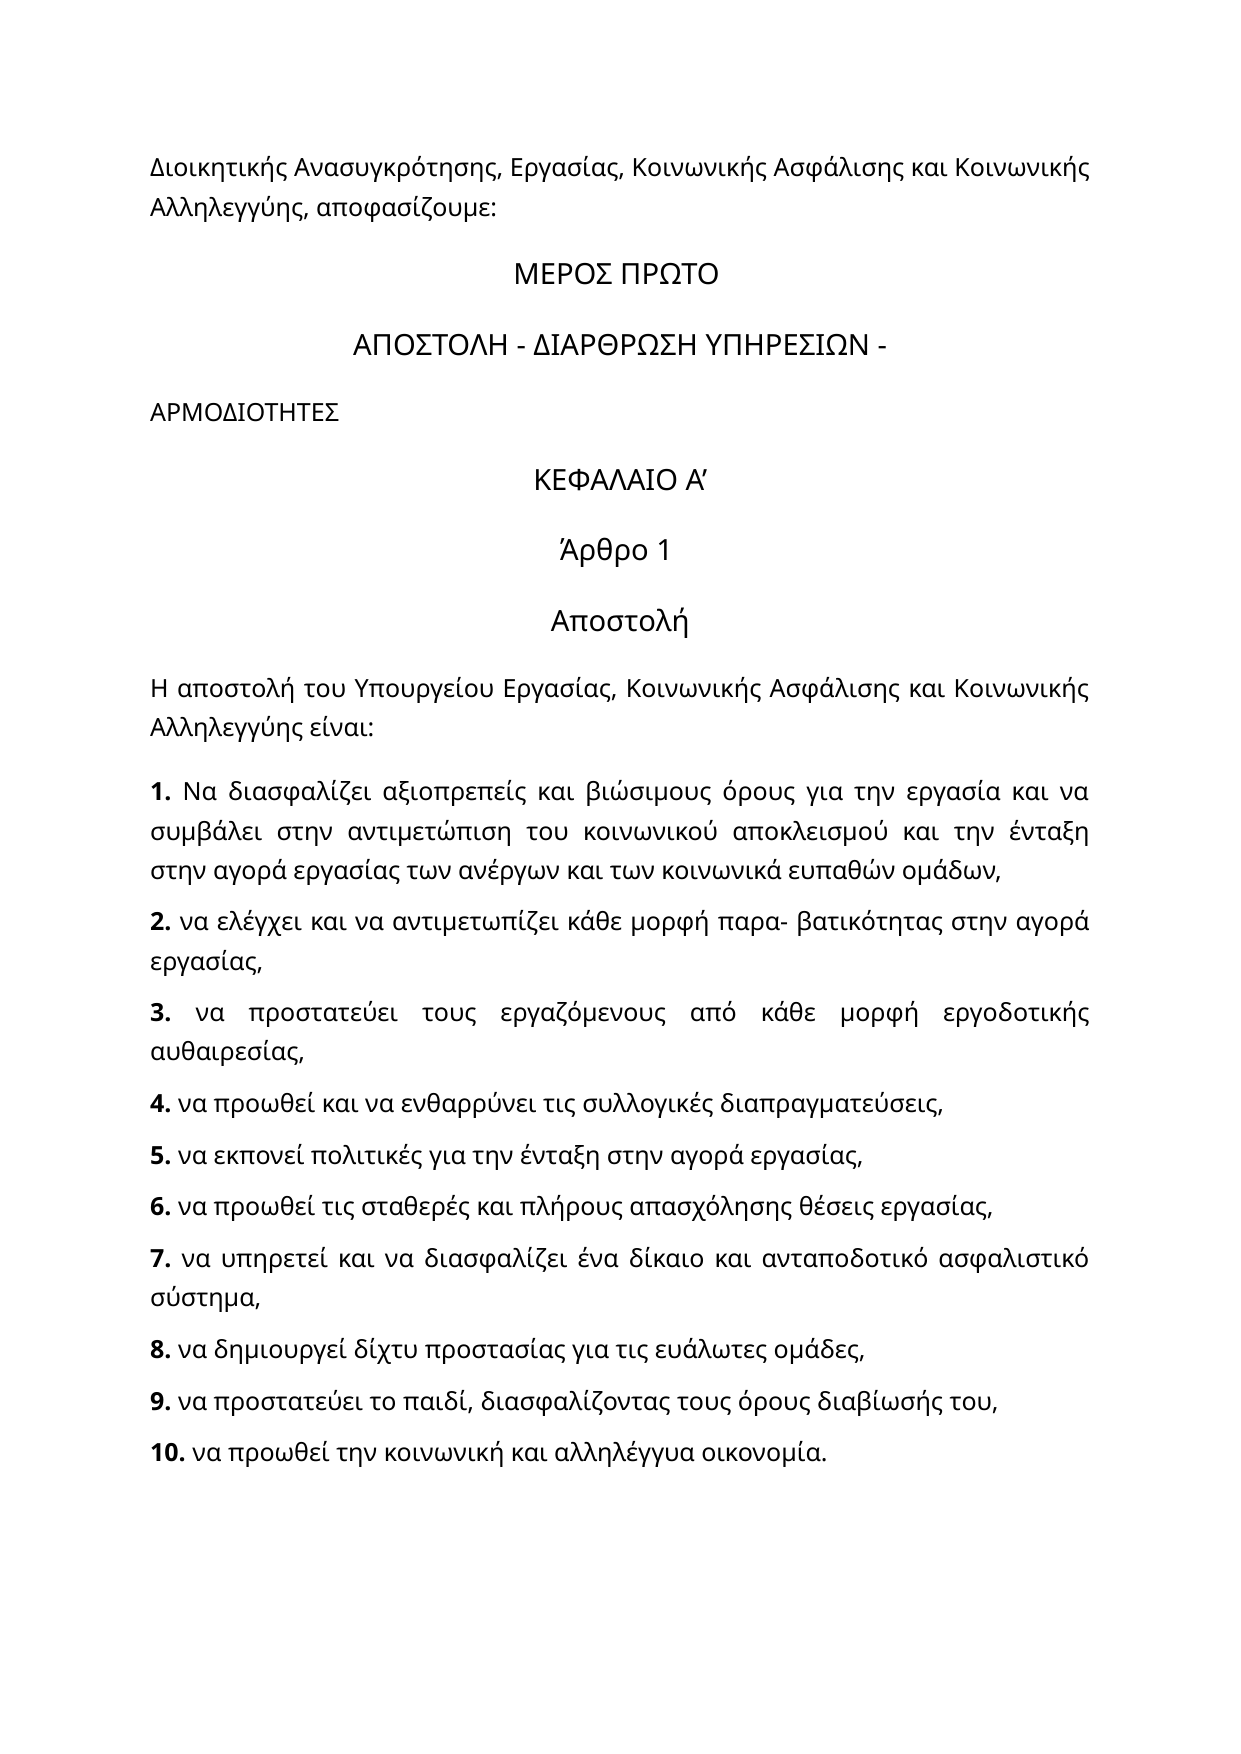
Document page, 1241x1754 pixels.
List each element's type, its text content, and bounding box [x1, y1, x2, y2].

text 4. να προωθεί και να ενθαρρύνει τις συλλογικές διαπραγματεύσεις, [150, 1086, 1090, 1120]
text 7. να υπηρετεί και να διασφαλίζει ένα δίκαιο και ανταποδοτικό ασφαλιστικό σύστημα, [150, 1241, 1090, 1314]
text ΑΡΜΟΔΙΟΤΗΤΕΣ [150, 394, 1090, 429]
text 3. να προστατεύει τους εργαζόμενους από κάθε μορφή εργοδοτικής αυθαιρεσίας, [150, 995, 1090, 1068]
text 2. να ελέγχει και να αντιμετωπίζει κάθε μορφή παρα- βατικότητας στην αγορά εργασίας, [150, 904, 1090, 977]
text 6. να προωθεί τις σταθερές και πλήρους απασχόλησης θέσεις εργασίας, [150, 1189, 1090, 1223]
subtitle ΜΕΡΟΣ ΠΡΩΤΟ [150, 253, 1090, 293]
text 8. να δημιουργεί δίχτυ προστασίας για τις ευάλωτες ομάδες, [150, 1331, 1090, 1366]
text 10. να προωθεί την κοινωνική και αλληλέγγυα οικονομία. [150, 1435, 1090, 1469]
subtitle Άρθρο 1 [150, 529, 1090, 569]
subtitle Αποστολή [150, 600, 1090, 640]
subtitle ΚΕΦΑΛΑΙΟ Α’ [150, 459, 1090, 498]
text 5. να εκπονεί πολιτικές για την ένταξη στην αγορά εργασίας, [150, 1137, 1090, 1171]
text Διοικητικής Ανασυγκρότησης, Εργασίας, Κοινωνικής Ασφάλισης και Κοινωνικής Αλληλεγγύης, αποφασίζουμε: [150, 150, 1090, 223]
text Η αποστολή του Υπουργείου Εργασίας, Κοινωνικής Ασφάλισης και Κοινωνικής Αλληλεγγύης είναι: [150, 671, 1090, 744]
text 1. Να διασφαλίζει αξιοπρεπείς και βιώσιμους όρους για την εργασία και να συμβάλει στην αντιμετώπιση του κοινωνικού αποκλεισμού και την ένταξη στην αγορά εργασίας των ανέργων και των κοινωνικά ευπαθών ομάδων, [150, 774, 1090, 886]
subtitle ΑΠΟΣΤΟΛΗ - ΔΙΑΡΘΡΩΣΗ ΥΠΗΡΕΣΙΩΝ - [150, 324, 1090, 364]
text 9. να προστατεύει το παιδί, διασφαλίζοντας τους όρους διαβίωσής του, [150, 1383, 1090, 1417]
